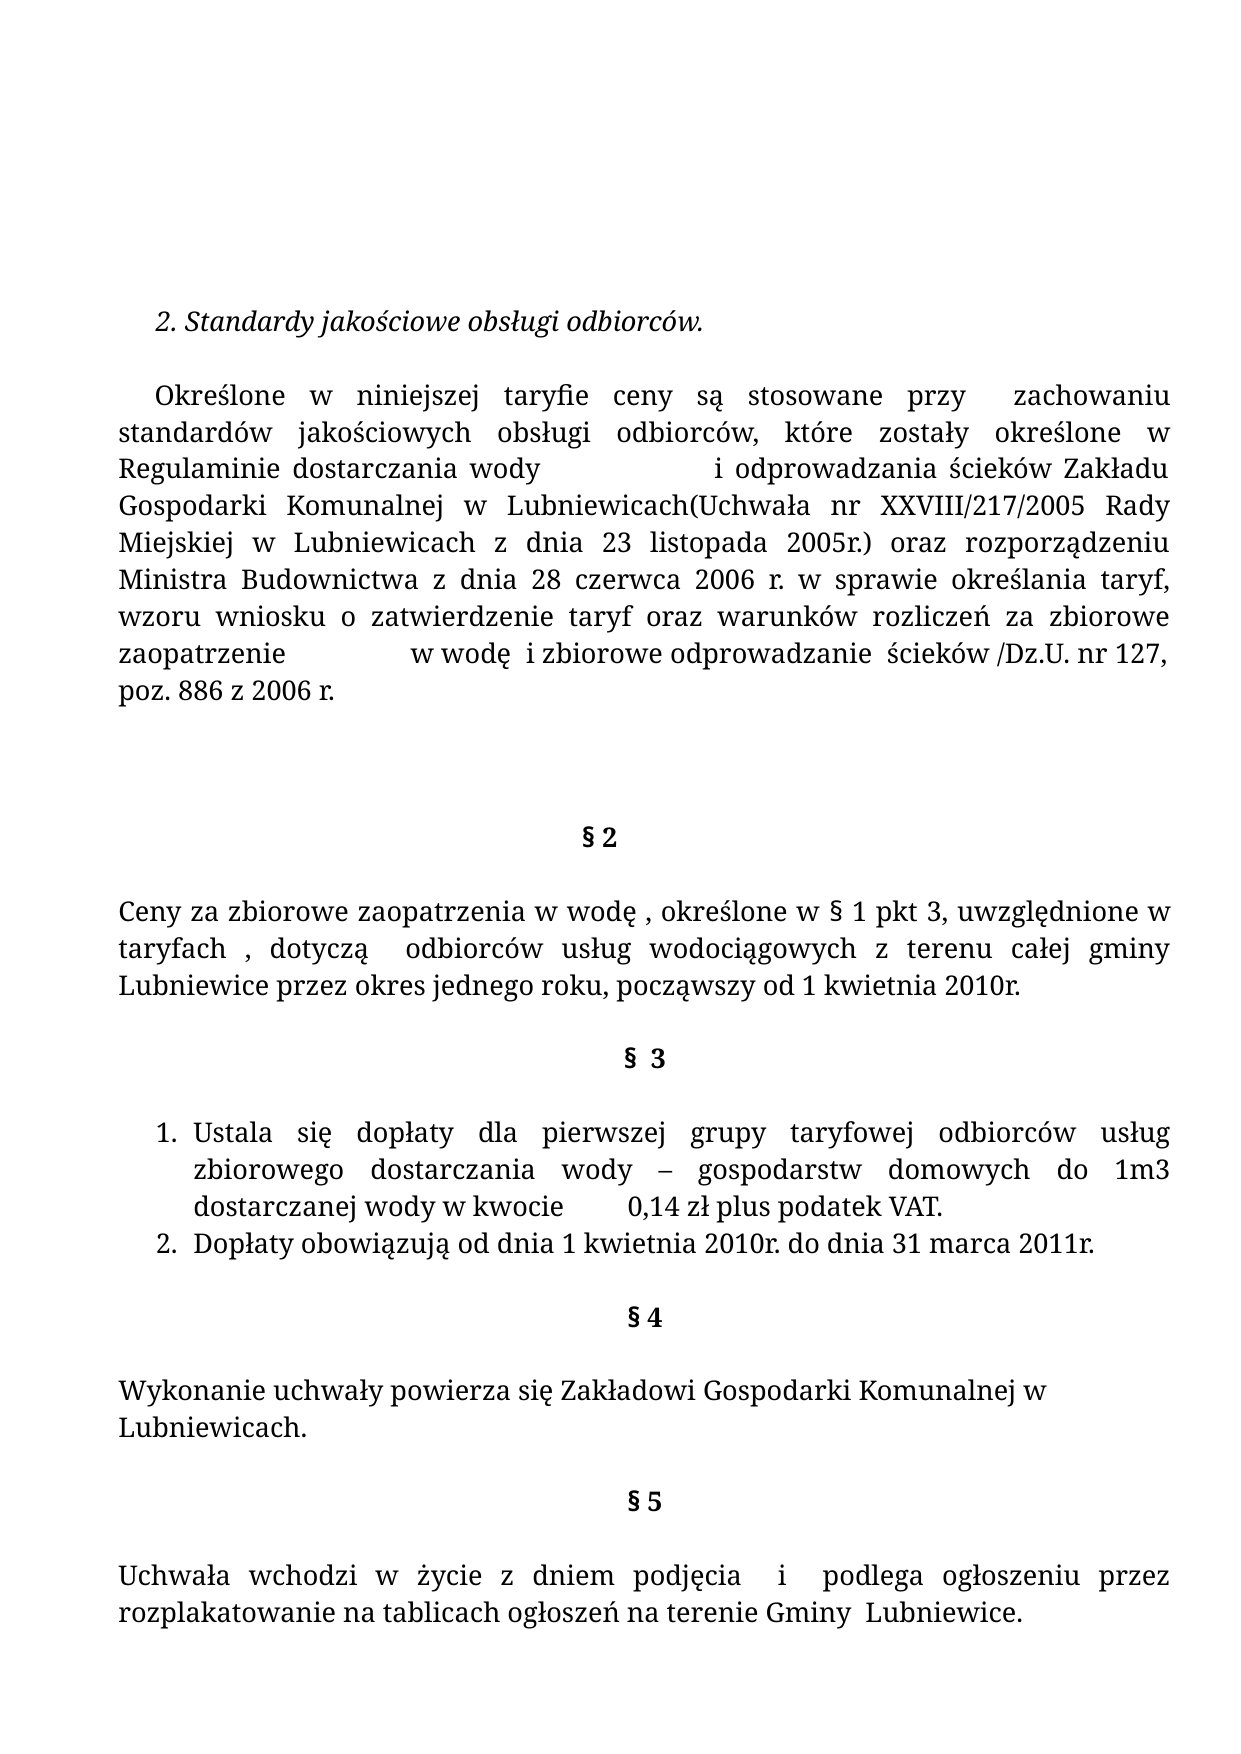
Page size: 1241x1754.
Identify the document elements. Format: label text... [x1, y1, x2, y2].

text 2. Standardy jakościowe obsługi odbiorców. [156, 302, 1171, 339]
text Wykonanie uchwały powierza się Zakładowi Gospodarki Komunalnej w Lubniewicach. [118, 1372, 1171, 1446]
text Uchwała wchodzi w życie z dniem podjęcia i podlega ogłoszeniu przez rozplakatowanie na tablicach ogłoszeń na terenie Gminy Lubniewice. [118, 1556, 1171, 1630]
list Ustala się dopłaty dla pierwszej grupy taryfowej odbiorców usług zbiorowego dostarczania wody – gospodarstw domowych do 1m3 dostarczanej wody w kwocie 0,14 zł plus podatek VAT. [156, 1114, 1171, 1224]
text § 5 [118, 1482, 1171, 1519]
text § 4 [118, 1298, 1171, 1335]
text Ceny za zbiorowe zaopatrzenia w wodę , określone w § 1 pkt 3, uwzględnione w taryfach , dotyczą odbiorców usług wodociągowych z terenu całej gminy Lubniewice przez okres jednego roku, począwszy od 1 kwietnia 2010r. [118, 892, 1171, 1003]
text § 2 [524, 819, 1171, 856]
list Dopłaty obowiązują od dnia 1 kwietnia 2010r. do dnia 31 marca 2011r. [156, 1224, 1171, 1261]
text Określone w niniejszej taryfie ceny są stosowane przy zachowaniu standardów jakościowych obsługi odbiorców, które zostały określone w Regulaminie dostarczania wody i odprowadzania ścieków Zakładu Gospodarki Komunalnej w Lubniewicach(Uchwała nr XXVIII/217/2005 Rady Miejskiej w Lubniewicach z dnia 23 listopada 2005r.) oraz rozporządzeniu Ministra Budownictwa z dnia 28 czerwca 2006 r. w sprawie określania taryf, wzoru wniosku o zatwierdzenie taryf oraz warunków rozliczeń za zbiorowe zaopatrzenie w wodę i zbiorowe odprowadzanie ścieków /Dz.U. nr 127, poz. 886 z 2006 r. [118, 376, 1171, 708]
text § 3 [118, 1040, 1171, 1077]
